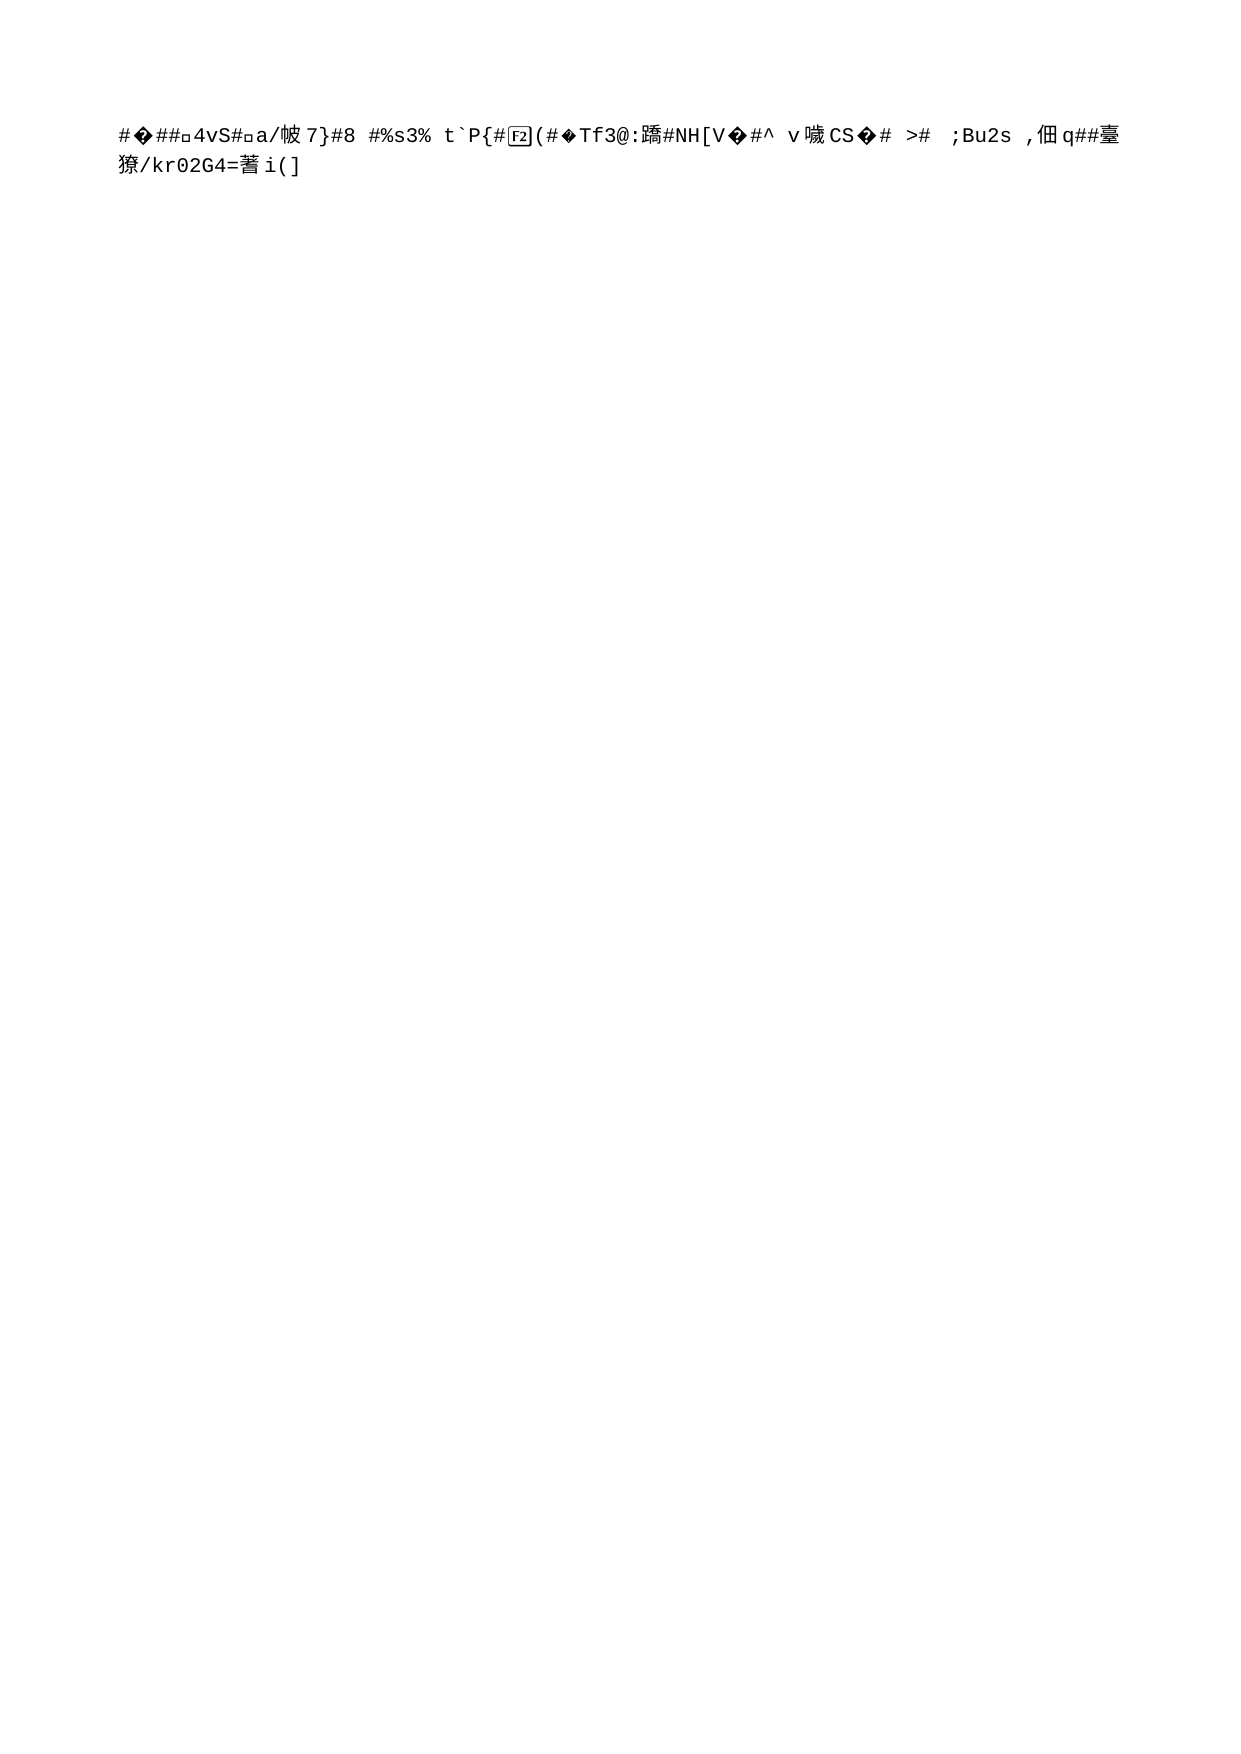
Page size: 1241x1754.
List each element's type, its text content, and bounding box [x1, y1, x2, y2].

text #�##4vS#a/帔7}#8 #%s3% t`P{#(#�Tf3@:蹻#NH[V�#^ v噦CS�# ># ;Bu2s ,佃q##臺獠/kr02G4=蓍i(] [118, 118, 1122, 179]
